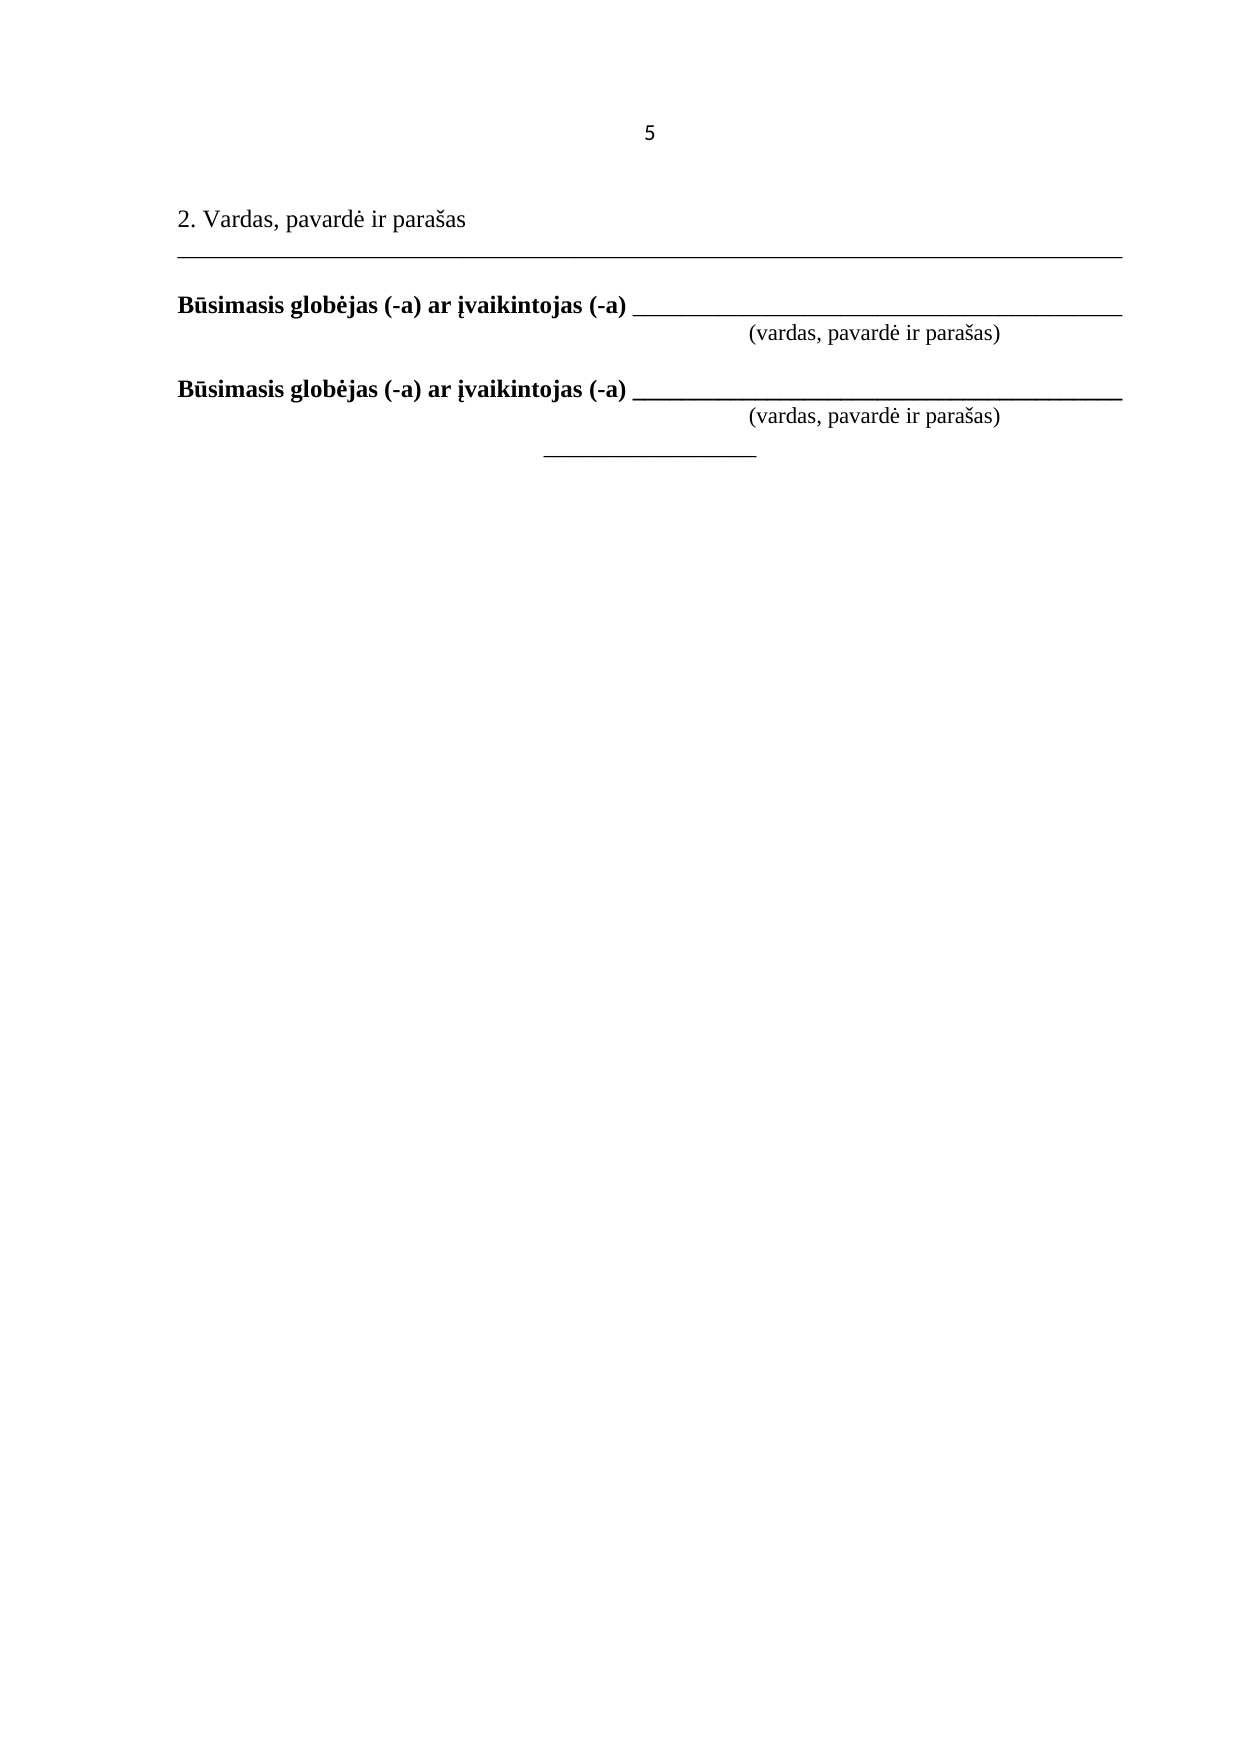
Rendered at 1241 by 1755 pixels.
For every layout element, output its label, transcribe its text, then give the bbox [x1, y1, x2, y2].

text (vardas, pavardė ir parašas) [627, 319, 1122, 345]
text Būsimasis globėjas (-a) ar įvaikintojas (-a) [177, 374, 1122, 402]
text Būsimasis globėjas (-a) ar įvaikintojas (-a) [177, 290, 1122, 319]
text (vardas, pavardė ir parašas) [627, 402, 1122, 429]
text 2. Vardas, pavardė ir parašas [177, 204, 1122, 232]
text _________________ [177, 431, 1122, 460]
text _ [177, 232, 1122, 257]
